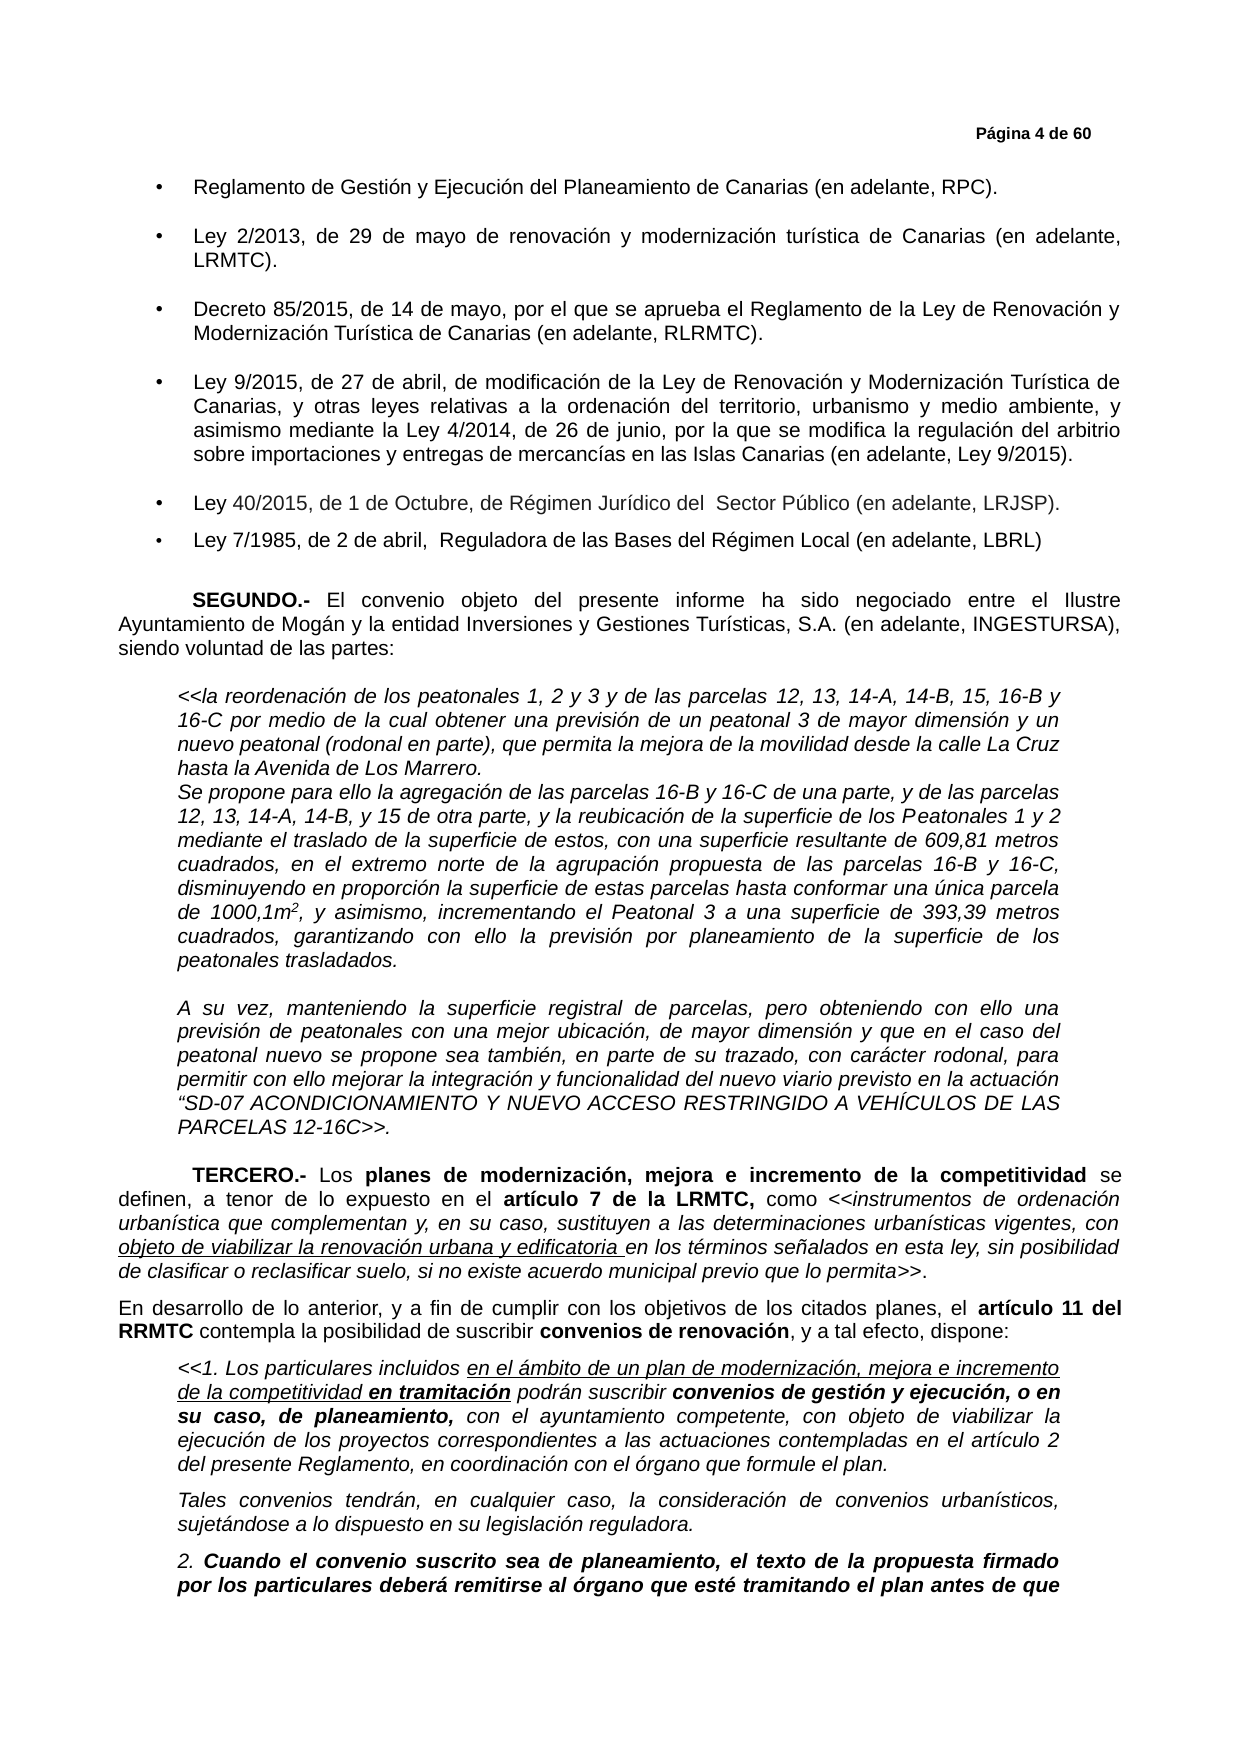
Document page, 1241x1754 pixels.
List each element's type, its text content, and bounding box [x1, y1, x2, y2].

text Tales convenios tendrán, en cualquier caso, la consideración de convenios urbanísticos, sujetándose a lo dispuesto en su legislación reguladora. [177, 1488, 1063, 1536]
list Ley 2/2013, de 29 de mayo de renovación y modernización turística de Canarias (en adelante, LRMTC). [156, 224, 1122, 272]
list Decreto 85/2015, de 14 de mayo, por el que se aprueba el Reglamento de la Ley de Renovación y Modernización Turística de Canarias (en adelante, RLRMTC). [156, 297, 1122, 345]
text Se propone para ello la agregación de las parcelas 16-B y 16-C de una parte, y de las parcelas 12, 13, 14-A, 14-B, y 15 de otra parte, y la reubicación de la superficie de los Peatonales 1 y 2 mediante el traslado de la superficie de estos, con una superficie resultante de 609,81 metros cuadrados, en el extremo norte de la agrupación propuesta de las parcelas 16-B y 16-C, disminuyendo en proporción la superficie de estas parcelas hasta conformar una única parcela de 1000,1m2, y asimismo, incrementando el Peatonal 3 a una superficie de 393,39 metros cuadrados, garantizando con ello la previsión por planeamiento de la superficie de los peatonales trasladados. [177, 780, 1063, 971]
text En desarrollo de lo anterior, y a fin de cumplir con los objetivos de los citados planes, el artículo 11 del RRMTC contempla la posibilidad de suscribir convenios de renovación, y a tal efecto, dispone: [118, 1295, 1122, 1343]
text TERCERO.- Los planes de modernización, mejora e incremento de la competitividad se definen, a tenor de lo expuesto en el artículo 7 de la LRMTC, como <<instrumentos de ordenación urbanística que complementan y, en su caso, sustituyen a las determinaciones urbanísticas vigentes, con objeto de viabilizar la renovación urbana y edificatoria en los términos señalados en esta ley, sin posibilidad de clasificar o reclasificar suelo, si no existe acuerdo municipal previo que lo permita>>. [118, 1163, 1122, 1283]
list Ley 40/2015, de 1 de Octubre, de Régimen Jurídico del Sector Público (en adelante, LRJSP). [156, 491, 1122, 515]
text <<1. Los particulares incluidos en el ámbito de un plan de modernización, mejora e incremento de la competitividad en tramitación podrán suscribir convenios de gestión y ejecución, o en su caso, de planeamiento, con el ayuntamiento competente, con objeto de viabilizar la ejecución de los proyectos correspondientes a las actuaciones contempladas en el artículo 2 del presente Reglamento, en coordinación con el órgano que formule el plan. [177, 1356, 1063, 1476]
text 2. Cuando el convenio suscrito sea de planeamiento, el texto de la propuesta firmado por los particulares deberá remitirse al órgano que esté tramitando el plan antes de que [177, 1548, 1063, 1596]
list Reglamento de Gestión y Ejecución del Planeamiento de Canarias (en adelante, RPC). [156, 175, 1122, 199]
list Ley 9/2015, de 27 de abril, de modificación de la Ley de Renovación y Modernización Turística de Canarias, y otras leyes relativas a la ordenación del territorio, urbanismo y medio ambiente, y asimismo mediante la Ley 4/2014, de 26 de junio, por la que se modifica la regulación del arbitrio sobre importaciones y entregas de mercancías en las Islas Canarias (en adelante, Ley 9/2015). [156, 370, 1122, 466]
list Ley 7/1985, de 2 de abril, Reguladora de las Bases del Régimen Local (en adelante, LBRL) [156, 528, 1122, 552]
text SEGUNDO.- El convenio objeto del presente informe ha sido negociado entre el Ilustre Ayuntamiento de Mogán y la entidad Inversiones y Gestiones Turísticas, S.A. (en adelante, INGESTURSA), siendo voluntad de las partes: [118, 588, 1122, 660]
text A su vez, manteniendo la superficie registral de parcelas, pero obteniendo con ello una previsión de peatonales con una mejor ubicación, de mayor dimensión y que en el caso del peatonal nuevo se propone sea también, en parte de su trazado, con carácter rodonal, para permitir con ello mejorar la integración y funcionalidad del nuevo viario previsto en la actuación “SD-07 ACONDICIONAMIENTO Y NUEVO ACCESO RESTRINGIDO A VEHÍCULOS DE LAS PARCELAS 12-16C>>. [177, 995, 1063, 1139]
text <<la reordenación de los peatonales 1, 2 y 3 y de las parcelas 12, 13, 14-A, 14-B, 15, 16-B y 16-C por medio de la cual obtener una previsión de un peatonal 3 de mayor dimensión y un nuevo peatonal (rodonal en parte), que permita la mejora de la movilidad desde la calle La Cruz hasta la Avenida de Los Marrero. [177, 684, 1063, 780]
